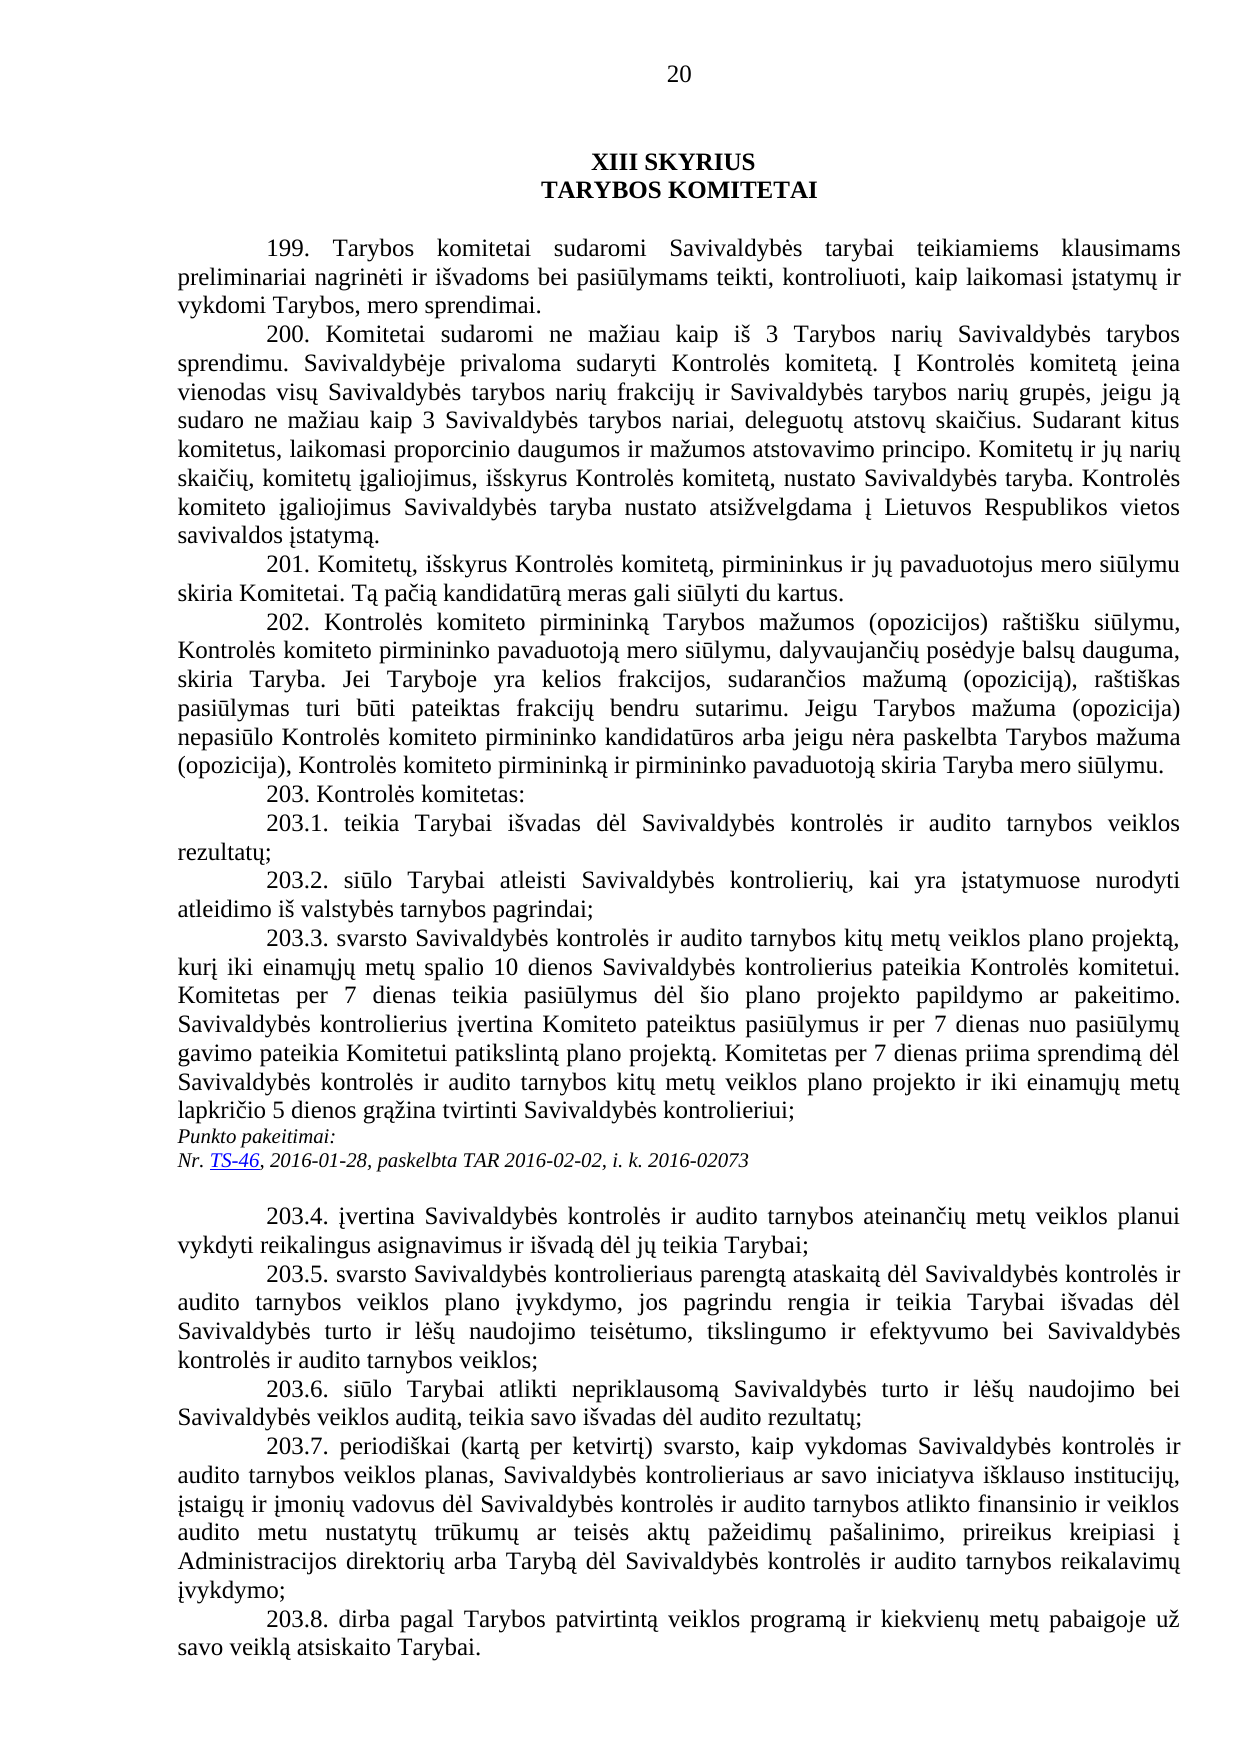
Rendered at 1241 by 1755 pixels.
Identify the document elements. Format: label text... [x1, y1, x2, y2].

text 203.2. siūlo Tarybai atleisti Savivaldybės kontrolierių, kai yra įstatymuose nurodyti atleidimo iš valstybės tarnybos pagrindai; [177, 866, 1181, 923]
text 201. Komitetų, išskyrus Kontrolės komitetą, pirmininkus ir jų pavaduotojus mero siūlymu skiria Komitetai. Tą pačią kandidatūrą meras gali siūlyti du kartus. [177, 549, 1181, 607]
text 203.7. periodiškai (kartą per ketvirtį) svarsto, kaip vykdomas Savivaldybės kontrolės ir audito tarnybos veiklos planas, Savivaldybės kontrolieriaus ar savo iniciatyva išklauso institucijų, įstaigų ir įmonių vadovus dėl Savivaldybės kontrolės ir audito tarnybos atlikto finansinio ir veiklos audito metu nustatytų trūkumų ar teisės aktų pažeidimų pašalinimo, prireikus kreipiasi į Administracijos direktorių arba Tarybą dėl Savivaldybės kontrolės ir audito tarnybos reikalavimų įvykdymo; [177, 1431, 1181, 1604]
text 199. Tarybos komitetai sudaromi Savivaldybės tarybai teikiamiems klausimams preliminariai nagrinėti ir išvadoms bei pasiūlymams teikti, kontroliuoti, kaip laikomasi įstatymų ir vykdomi Tarybos, mero sprendimai. [177, 233, 1181, 319]
text 200. Komitetai sudaromi ne mažiau kaip iš 3 Tarybos narių Savivaldybės tarybos sprendimu. Savivaldybėje privaloma sudaryti Kontrolės komitetą. Į Kontrolės komitetą įeina vienodas visų Savivaldybės tarybos narių frakcijų ir Savivaldybės tarybos narių grupės, jeigu ją sudaro ne mažiau kaip 3 Savivaldybės tarybos nariai, deleguotų atstovų skaičius. Sudarant kitus komitetus, laikomasi proporcinio daugumos ir mažumos atstovavimo principo. Komitetų ir jų narių skaičių, komitetų įgaliojimus, išskyrus Kontrolės komitetą, nustato Savivaldybės taryba. Kontrolės komiteto įgaliojimus Savivaldybės taryba nustato atsižvelgdama į Lietuvos Respublikos vietos savivaldos įstatymą. [177, 319, 1181, 549]
text 202. Kontrolės komiteto pirmininką Tarybos mažumos (opozicijos) raštišku siūlymu, Kontrolės komiteto pirmininko pavaduotoją mero siūlymu, dalyvaujančių posėdyje balsų dauguma, skiria Taryba. Jei Taryboje yra kelios frakcijos, sudarančios mažumą (opoziciją), raštiškas pasiūlymas turi būti pateiktas frakcijų bendru sutarimu. Jeigu Tarybos mažuma (opozicija) nepasiūlo Kontrolės komiteto pirmininko kandidatūros arba jeigu nėra paskelbta Tarybos mažuma (opozicija), Kontrolės komiteto pirmininką ir pirmininko pavaduotoją skiria Taryba mero siūlymu. [177, 607, 1181, 779]
text Nr. TS-46, 2016-01-28, paskelbta TAR 2016-02-02, i. k. 2016-02073 [177, 1148, 1181, 1172]
text TARYBOS KOMITETAI [177, 176, 1181, 204]
text 203.4. įvertina Savivaldybės kontrolės ir audito tarnybos ateinančių metų veiklos planui vykdyti reikalingus asignavimus ir išvadą dėl jų teikia Tarybai; [177, 1201, 1181, 1259]
text 203.5. svarsto Savivaldybės kontrolieriaus parengtą ataskaitą dėl Savivaldybės kontrolės ir audito tarnybos veiklos plano įvykdymo, jos pagrindu rengia ir teikia Tarybai išvadas dėl Savivaldybės turto ir lėšų naudojimo teisėtumo, tikslingumo ir efektyvumo bei Savivaldybės kontrolės ir audito tarnybos veiklos; [177, 1259, 1181, 1374]
text 203.1. teikia Tarybai išvadas dėl Savivaldybės kontrolės ir audito tarnybos veiklos rezultatų; [177, 808, 1181, 866]
text XIII SKYRIUS [177, 147, 1181, 176]
text Punkto pakeitimai: [177, 1124, 1181, 1148]
text 203.3. svarsto Savivaldybės kontrolės ir audito tarnybos kitų metų veiklos plano projektą, kurį iki einamųjų metų spalio 10 dienos Savivaldybės kontrolierius pateikia Kontrolės komitetui. Komitetas per 7 dienas teikia pasiūlymus dėl šio plano projekto papildymo ar pakeitimo. Savivaldybės kontrolierius įvertina Komiteto pateiktus pasiūlymus ir per 7 dienas nuo pasiūlymų gavimo pateikia Komitetui patikslintą plano projektą. Komitetas per 7 dienas priima sprendimą dėl Savivaldybės kontrolės ir audito tarnybos kitų metų veiklos plano projekto ir iki einamųjų metų lapkričio 5 dienos grąžina tvirtinti Savivaldybės kontrolieriui; [177, 923, 1181, 1124]
text 203. Kontrolės komitetas: [177, 779, 1181, 808]
text 203.6. siūlo Tarybai atlikti nepriklausomą Savivaldybės turto ir lėšų naudojimo bei Savivaldybės veiklos auditą, teikia savo išvadas dėl audito rezultatų; [177, 1374, 1181, 1431]
text 203.8. dirba pagal Tarybos patvirtintą veiklos programą ir kiekvienų metų pabaigoje už savo veiklą atsiskaito Tarybai. [177, 1604, 1181, 1661]
